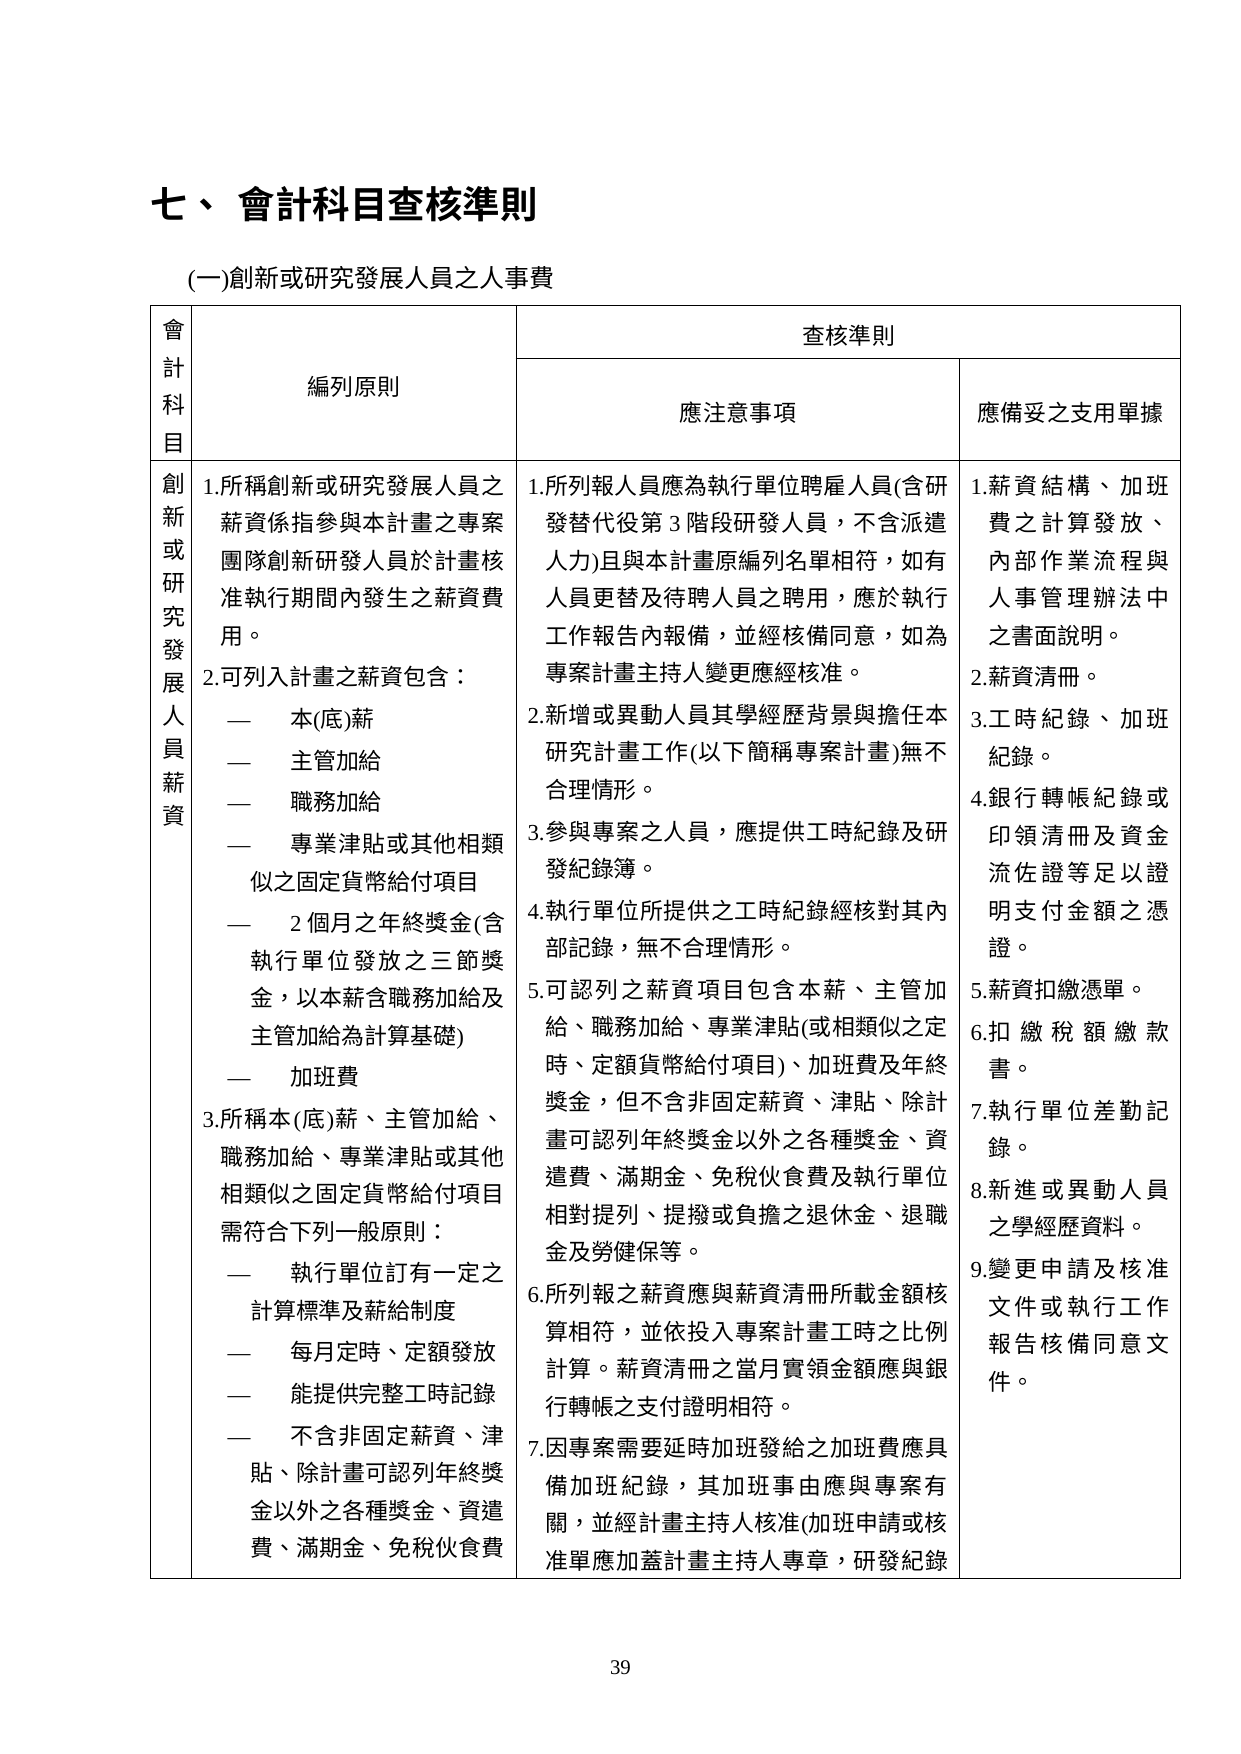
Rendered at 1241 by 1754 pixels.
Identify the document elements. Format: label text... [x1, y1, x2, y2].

table_cell 所稱創新或研究發展人員之薪資係指參與本計畫之專案團隊創新研發人員於計畫核准執行期間內發生之薪資費用。 可列入計畫之薪資包含： 本(底)薪 主管加給 職務加給 專業津貼或其他相類似之固定貨幣給付項目 2個月之年終獎金(含執行單位發放之三節獎金，以本薪含職務加給及主管加給為計算基礎) 加班費 所稱本(底)薪、主管加給、職務加給、專業津貼或其他相類似之固定貨幣給付項目需符合下列一般原則： 執行單位訂有一定之計算標準及薪給制度 每月定時、定額發放 能提供完整工時記錄 不含非固定薪資、津貼、除計畫可認列年終獎金以外之各種獎金、資遣費、滿期金、免稅伙食費及執行單位相對提列、提撥或負擔之退休金、退職金及勞健保等。 待聘人員以不超過總創新或研究發展人員合計之30%為原則。 計畫所需預算依不同職級人員預計投入人月數及平均月薪編列。 前項所稱投入人月，應依預計投入之工作時數按比例編列。 [192, 461, 516, 1578]
list 創新或研究發展人員之人事費 [187, 258, 1090, 296]
table_cell 創新或研究發展人員薪資 [151, 461, 191, 1578]
table_cell 所列報人員應為執行單位聘雇人員(含研發替代役第3階段研發人員，不含派遣人力)且與本計畫原編列名單相符，如有人員更替及待聘人員之聘用，應於執行工作報告內報備，並經核備同意，如為專案計畫主持人變更應經核准。 新增或異動人員其學經歷背景與擔任本研究計畫工作(以下簡稱專案計畫)無不合理情形。 參與專案之人員，應提供工時紀錄及研發紀錄簿。 執行單位所提供之工時紀錄經核對其內部記錄，無不合理情形。 可認列之薪資項目包含本薪、主管加給、職務加給、專業津貼(或相類似之定時、定額貨幣給付項目)、加班費及年終獎金，但不含非固定薪資、津貼、除計畫可認列年終獎金以外之各種獎金、資遣費、滿期金、免稅伙食費及執行單位相對提列、提撥或負擔之退休金、退職金及勞健保等。 所列報之薪資應與薪資清冊所載金額核算相符，並依投入專案計畫工時之比例計算。薪資清冊之當月實領金額應與銀行轉帳之支付證明相符。 因專案需要延時加班發給之加班費應具備加班紀錄，其加班事由應與專案有關，並經計畫主持人核准(加班申請或核准單應加蓋計畫主持人專章，研發紀錄簿應載明加班事由)。 每ㄧ創新研發人員每月報支加班費之專案加班時數不得超過專案工時統計表所列報之當月投入計畫之時數。計入專案之加班費可採下列二種方式擇一並且一致適用。 逐一個別計算每一專案創新研發人員實際應計入專案之加班工時費用。加班費之計算應與執行單位人事管理辦法所定加班費計算方式相符。 每一專案創新研發人員當月實際加班費總數÷實際加班總時數×本計畫之加班時數之方式計算。當月實際加班費總數及總加班工時應與薪資清冊相符。 年終獎金採按月提列方式列報，其提列數應小於或等於實發數，並不得超過2個月月薪，且應依投入專案計畫工時之比例計算。 所列報之薪資與薪資扣繳憑單相比，其差異應具備合理解釋。 非經變更同意，各年度投入總人月數之列報以計畫原編列數為上限。 [517, 461, 959, 1578]
table_header 查核準則 [517, 306, 1180, 358]
table_cell 薪資結構、加班費之計算發放、內部作業流程與人事管理辦法中之書面說明。 薪資清冊。 工時紀錄、加班紀錄。 銀行轉帳紀錄或印領清冊及資金流佐證等足以證明支付金額之憑證。 薪資扣繳憑單。 扣繳稅額繳款書。 執行單位差勤記錄。 新進或異動人員之學經歷資料。 變更申請及核准文件或執行工作報告核備同意文件。 [960, 461, 1180, 1578]
table_header 編列原則 [192, 306, 516, 460]
table_cell 應注意事項 [517, 359, 959, 460]
table_header 會計科目 [151, 306, 191, 460]
table_cell 應備妥之支用單據 [960, 359, 1180, 460]
subtitle 會計科目查核準則 [150, 164, 1090, 239]
